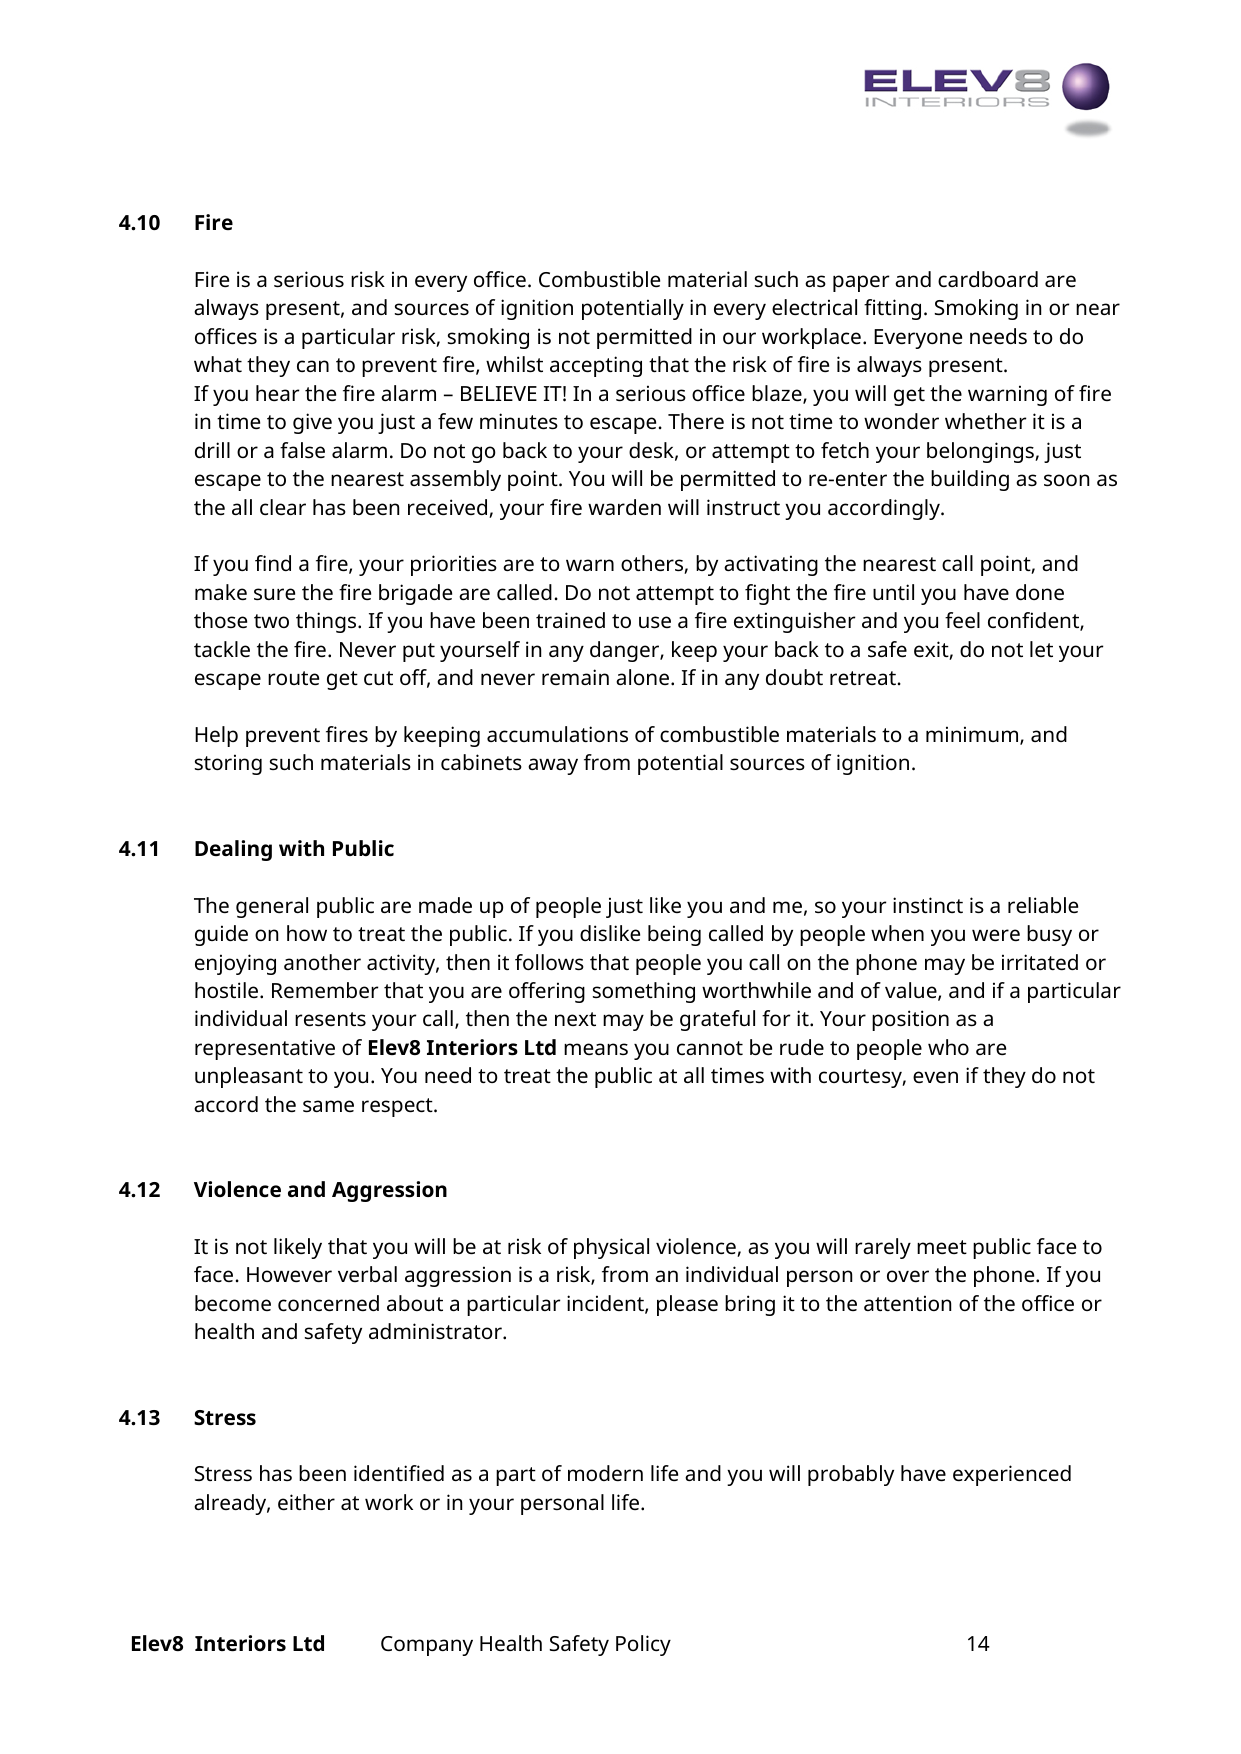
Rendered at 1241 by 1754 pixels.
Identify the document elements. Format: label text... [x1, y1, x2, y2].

text If you hear the fire alarm – BELIEVE IT! In a serious office blaze, you will get the warning of fire in time to give you just a few minutes to escape. There is not time to wonder whether it is a drill or a false alarm. Do not go back to your desk, or attempt to fetch your belongings, just escape to the nearest assembly point. You will be permitted to re-enter the building as soon as the all clear has been received, your fire warden will instruct you accordingly. [193, 379, 1122, 521]
text 4.11 Dealing with Public [118, 834, 1122, 862]
text It is not likely that you will be at risk of physical violence, as you will rarely meet public face to face. However verbal aggression is a risk, from an individual person or over the phone. If you become concerned about a particular incident, please bring it to the attention of the office or health and safety administrator. [193, 1232, 1122, 1346]
text 4.10 Fire [118, 208, 1122, 237]
text Stress has been identified as a part of modern life and you will probably have experienced already, either at work or in your personal life. [193, 1459, 1122, 1516]
text Fire is a serious risk in every office. Combustible material such as paper and cardboard are always present, and sources of ignition potentially in every electrical fitting. Smoking in or near offices is a particular risk, smoking is not permitted in our workplace. Everyone needs to do what they can to prevent fire, whilst accepting that the risk of fire is always present. [193, 265, 1122, 379]
text If you find a fire, your priorities are to warn others, by activating the nearest call point, and make sure the fire brigade are called. Do not attempt to fight the fire until you have done those two things. If you have been trained to use a fire extinguisher and you feel confident, tackle the fire. Never put yourself in any danger, keep your back to a safe exit, do not let your escape route get cut off, and never remain alone. If in any doubt retreat. [193, 549, 1122, 692]
text The general public are made up of people just like you and me, so your instinct is a reliable guide on how to treat the public. If you dislike being called by people when you were busy or enjoying another activity, then it follows that people you call on the phone may be irritated or hostile. Remember that you are offering something worthwhile and of value, and if a particular individual resents your call, then the next may be grateful for it. Your position as a representative of Elev8 Interiors Ltd means you cannot be rude to people who are unpleasant to you. You need to treat the public at all times with courtesy, even if they do not accord the same respect. [193, 891, 1122, 1118]
text 4.12 Violence and Aggression [118, 1175, 1122, 1203]
text 4.13 Stress [118, 1403, 1122, 1431]
text Help prevent fires by keeping accumulations of combustible materials to a minimum, and storing such materials in cabinets away from potential sources of ignition. [193, 720, 1122, 777]
